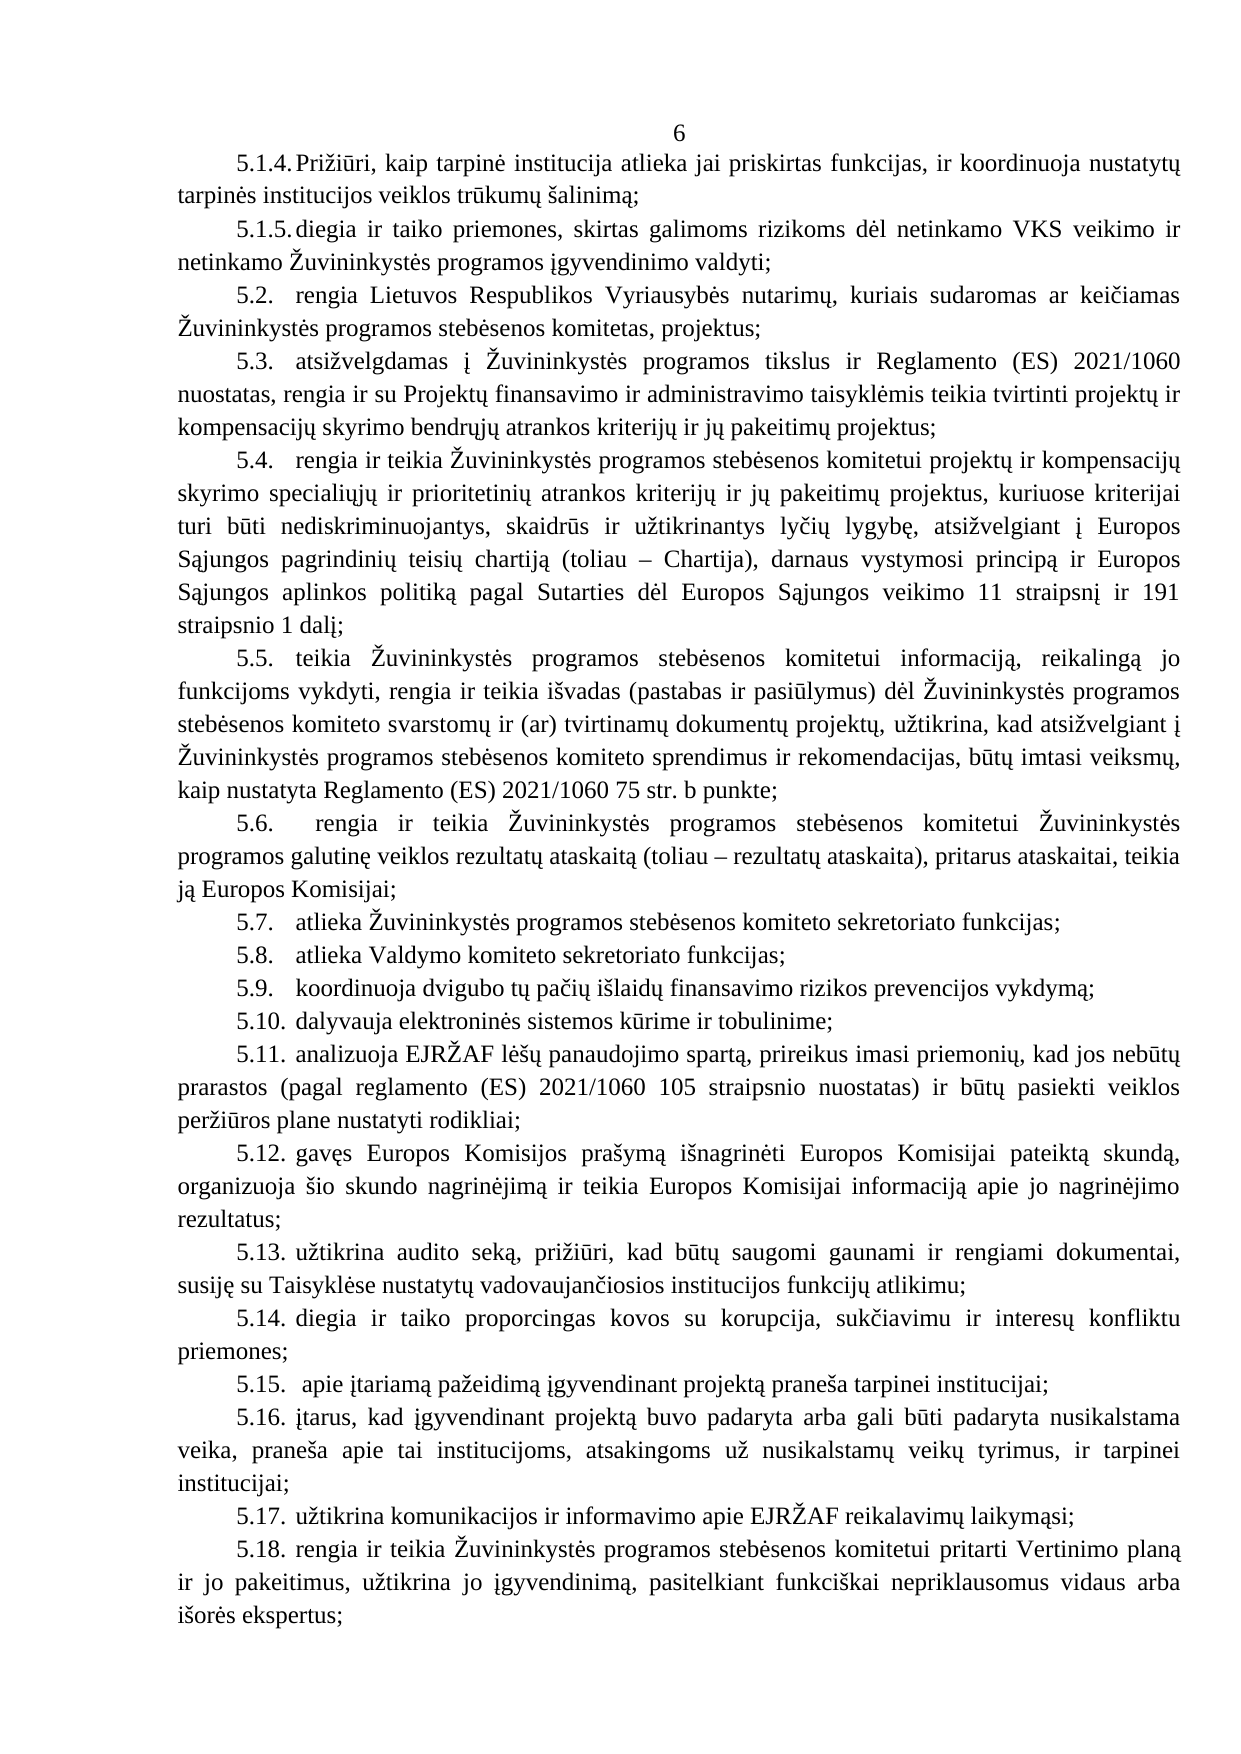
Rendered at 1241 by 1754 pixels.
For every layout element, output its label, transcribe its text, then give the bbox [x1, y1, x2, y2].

text 5.2. rengia Lietuvos Respublikos Vyriausybės nutarimų, kuriais sudaromas ar keičiamas Žuvininkystės programos stebėsenos komitetas, projektus; [177, 280, 1181, 341]
text 5.7. atlieka Žuvininkystės programos stebėsenos komiteto sekretoriato funkcijas; [177, 907, 1181, 936]
text 5.13. užtikrina audito seką, prižiūri, kad būtų saugomi gaunami ir rengiami dokumentai, susiję su Taisyklėse nustatytų vadovaujančiosios institucijos funkcijų atlikimu; [177, 1237, 1181, 1299]
text 5.5. teikia Žuvininkystės programos stebėsenos komitetui informaciją, reikalingą jo funkcijoms vykdyti, rengia ir teikia išvadas (pastabas ir pasiūlymus) dėl Žuvininkystės programos stebėsenos komiteto svarstomų ir (ar) tvirtinamų dokumentų projektų, užtikrina, kad atsižvelgiant į Žuvininkystės programos stebėsenos komiteto sprendimus ir rekomendacijas, būtų imtasi veiksmų, kaip nustatyta Reglamento (ES) 2021/1060 75 str. b punkte; [177, 643, 1181, 804]
text 5.9. koordinuoja dvigubo tų pačių išlaidų finansavimo rizikos prevencijos vykdymą; [177, 973, 1181, 1002]
text 5.16. įtarus, kad įgyvendinant projektą buvo padaryta arba gali būti padaryta nusikalstama veika, praneša apie tai institucijoms, atsakingoms už nusikalstamų veikų tyrimus, ir tarpinei institucijai; [177, 1402, 1181, 1497]
text 5.14. diegia ir taiko proporcingas kovos su korupcija, sukčiavimu ir interesų konfliktu priemones; [177, 1303, 1181, 1365]
text 5.18. rengia ir teikia Žuvininkystės programos stebėsenos komitetui pritarti Vertinimo planą ir jo pakeitimus, užtikrina jo įgyvendinimą, pasitelkiant funkciškai nepriklausomus vidaus arba išorės ekspertus; [177, 1534, 1181, 1629]
text 5.1.4. Prižiūri, kaip tarpinė institucija atlieka jai priskirtas funkcijas, ir koordinuoja nustatytų tarpinės institucijos veiklos trūkumų šalinimą; [177, 148, 1181, 209]
text 5.1.5. diegia ir taiko priemones, skirtas galimoms rizikoms dėl netinkamo VKS veikimo ir netinkamo Žuvininkystės programos įgyvendinimo valdyti; [177, 214, 1181, 275]
text 5.12. gavęs Europos Komisijos prašymą išnagrinėti Europos Komisijai pateiktą skundą, organizuoja šio skundo nagrinėjimą ir teikia Europos Komisijai informaciją apie jo nagrinėjimo rezultatus; [177, 1138, 1181, 1233]
text 5.6. rengia ir teikia Žuvininkystės programos stebėsenos komitetui Žuvininkystės programos galutinę veiklos rezultatų ataskaitą (toliau – rezultatų ataskaita), pritarus ataskaitai, teikia ją Europos Komisijai; [177, 808, 1181, 903]
text 5.10. dalyvauja elektroninės sistemos kūrime ir tobulinime; [177, 1006, 1181, 1035]
text 5.17. užtikrina komunikacijos ir informavimo apie EJRŽAF reikalavimų laikymąsi; [177, 1501, 1181, 1530]
text 5.11. analizuoja EJRŽAF lėšų panaudojimo spartą, prireikus imasi priemonių, kad jos nebūtų prarastos (pagal reglamento (ES) 2021/1060 105 straipsnio nuostatas) ir būtų pasiekti veiklos peržiūros plane nustatyti rodikliai; [177, 1039, 1181, 1134]
text 5.4. rengia ir teikia Žuvininkystės programos stebėsenos komitetui projektų ir kompensacijų skyrimo specialiųjų ir prioritetinių atrankos kriterijų ir jų pakeitimų projektus, kuriuose kriterijai turi būti nediskriminuojantys, skaidrūs ir užtikrinantys lyčių lygybę, atsižvelgiant į Europos Sąjungos pagrindinių teisių chartiją (toliau – Chartija), darnaus vystymosi principą ir Europos Sąjungos aplinkos politiką pagal Sutarties dėl Europos Sąjungos veikimo 11 straipsnį ir 191 straipsnio 1 dalį; [177, 445, 1181, 639]
text 5.8. atlieka Valdymo komiteto sekretoriato funkcijas; [177, 940, 1181, 969]
text 5.3. atsižvelgdamas į Žuvininkystės programos tikslus ir Reglamento (ES) 2021/1060 nuostatas, rengia ir su Projektų finansavimo ir administravimo taisyklėmis teikia tvirtinti projektų ir kompensacijų skyrimo bendrųjų atrankos kriterijų ir jų pakeitimų projektus; [177, 346, 1181, 441]
text 5.15. apie įtariamą pažeidimą įgyvendinant projektą praneša tarpinei institucijai; [177, 1369, 1181, 1398]
